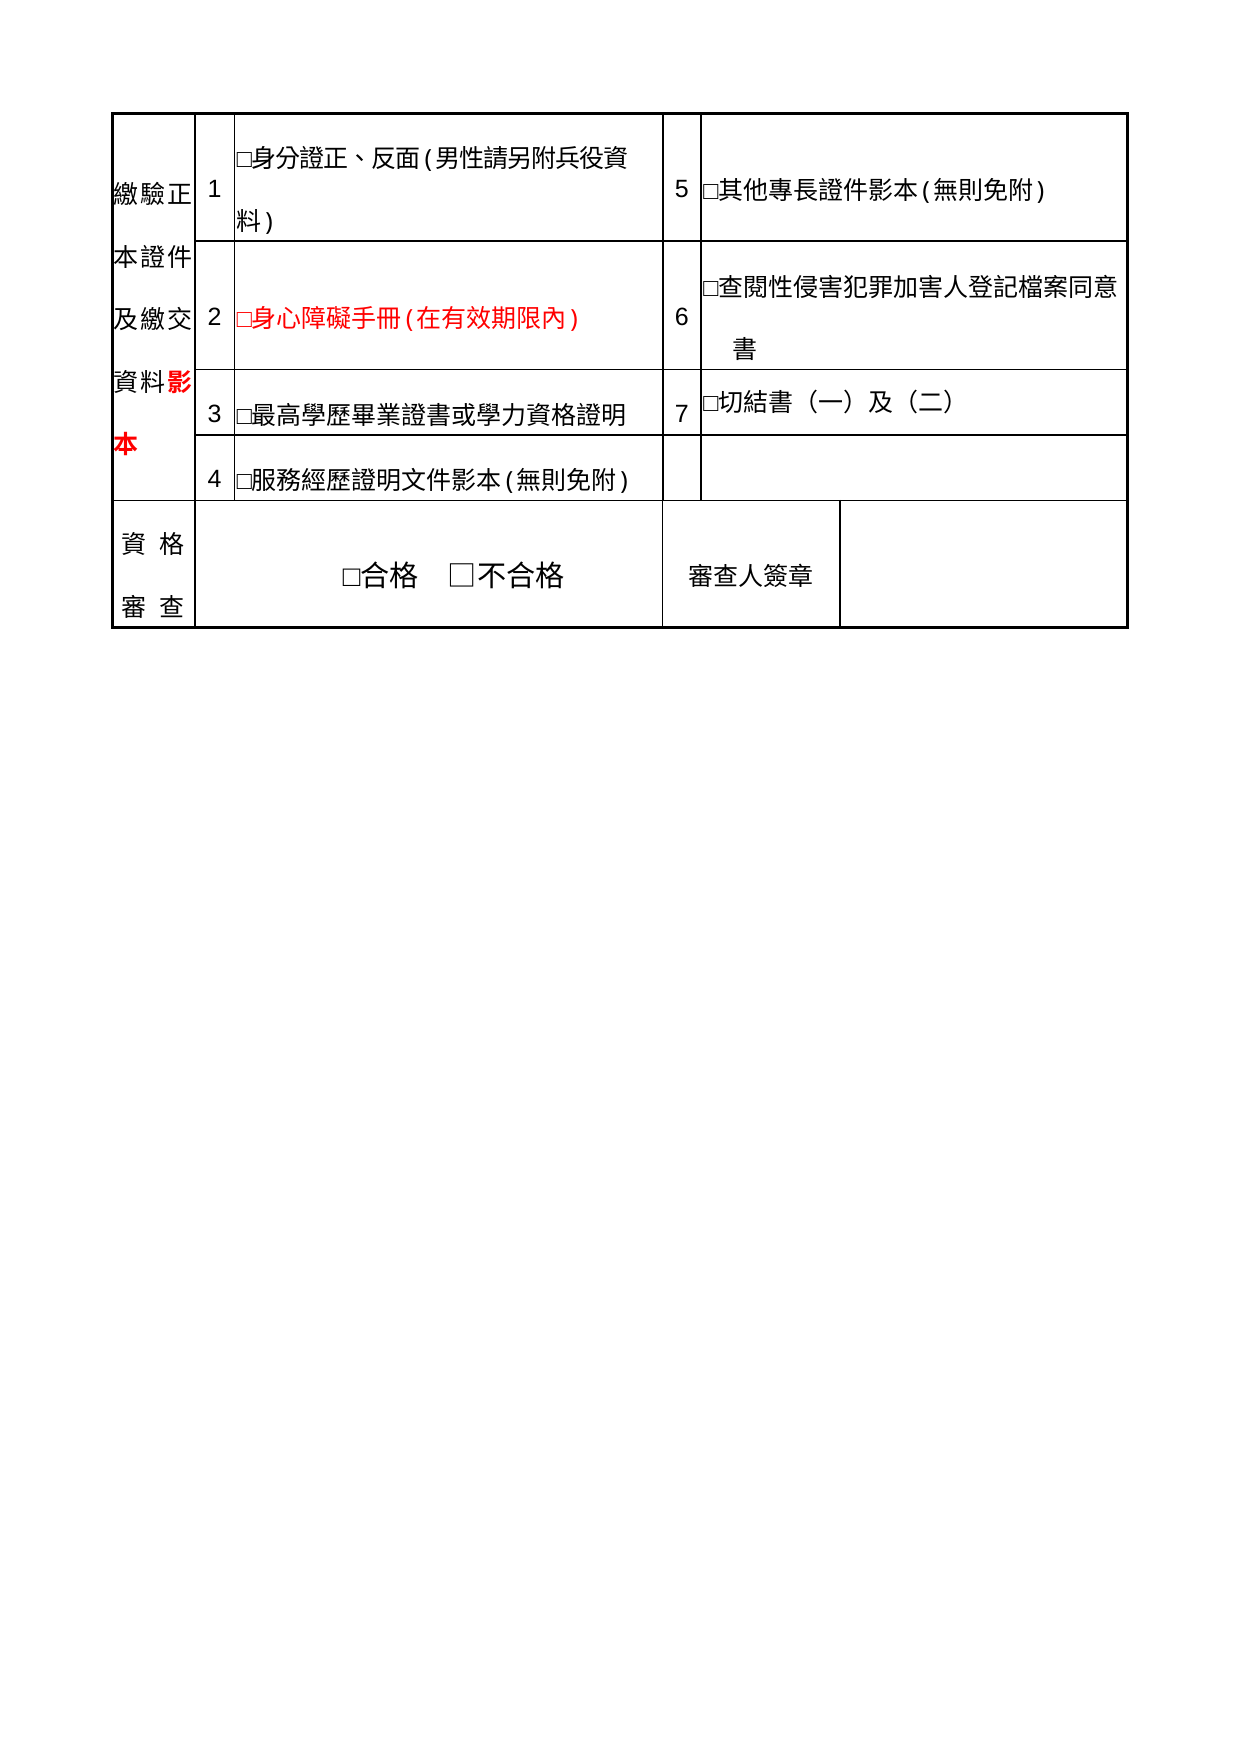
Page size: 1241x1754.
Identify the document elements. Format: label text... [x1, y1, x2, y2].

table_cell □其他專長證件影本(無則免附) [702, 115, 1126, 240]
table_cell 6 [664, 242, 700, 368]
table_cell [841, 501, 1126, 626]
table_cell 5 [664, 115, 700, 240]
table_cell □合格 □不合格 [196, 501, 662, 626]
table_cell 繳驗正本證件及繳交資料影本 [114, 115, 194, 500]
table_cell 2 [196, 242, 234, 368]
table_cell □身心障礙手冊(在有效期限內) [235, 242, 662, 368]
table_cell [702, 436, 1126, 500]
table_cell 1 [196, 115, 234, 240]
table_cell □切結書（一）及（二） [702, 370, 1126, 434]
table_cell 審查人簽章 [663, 501, 839, 626]
